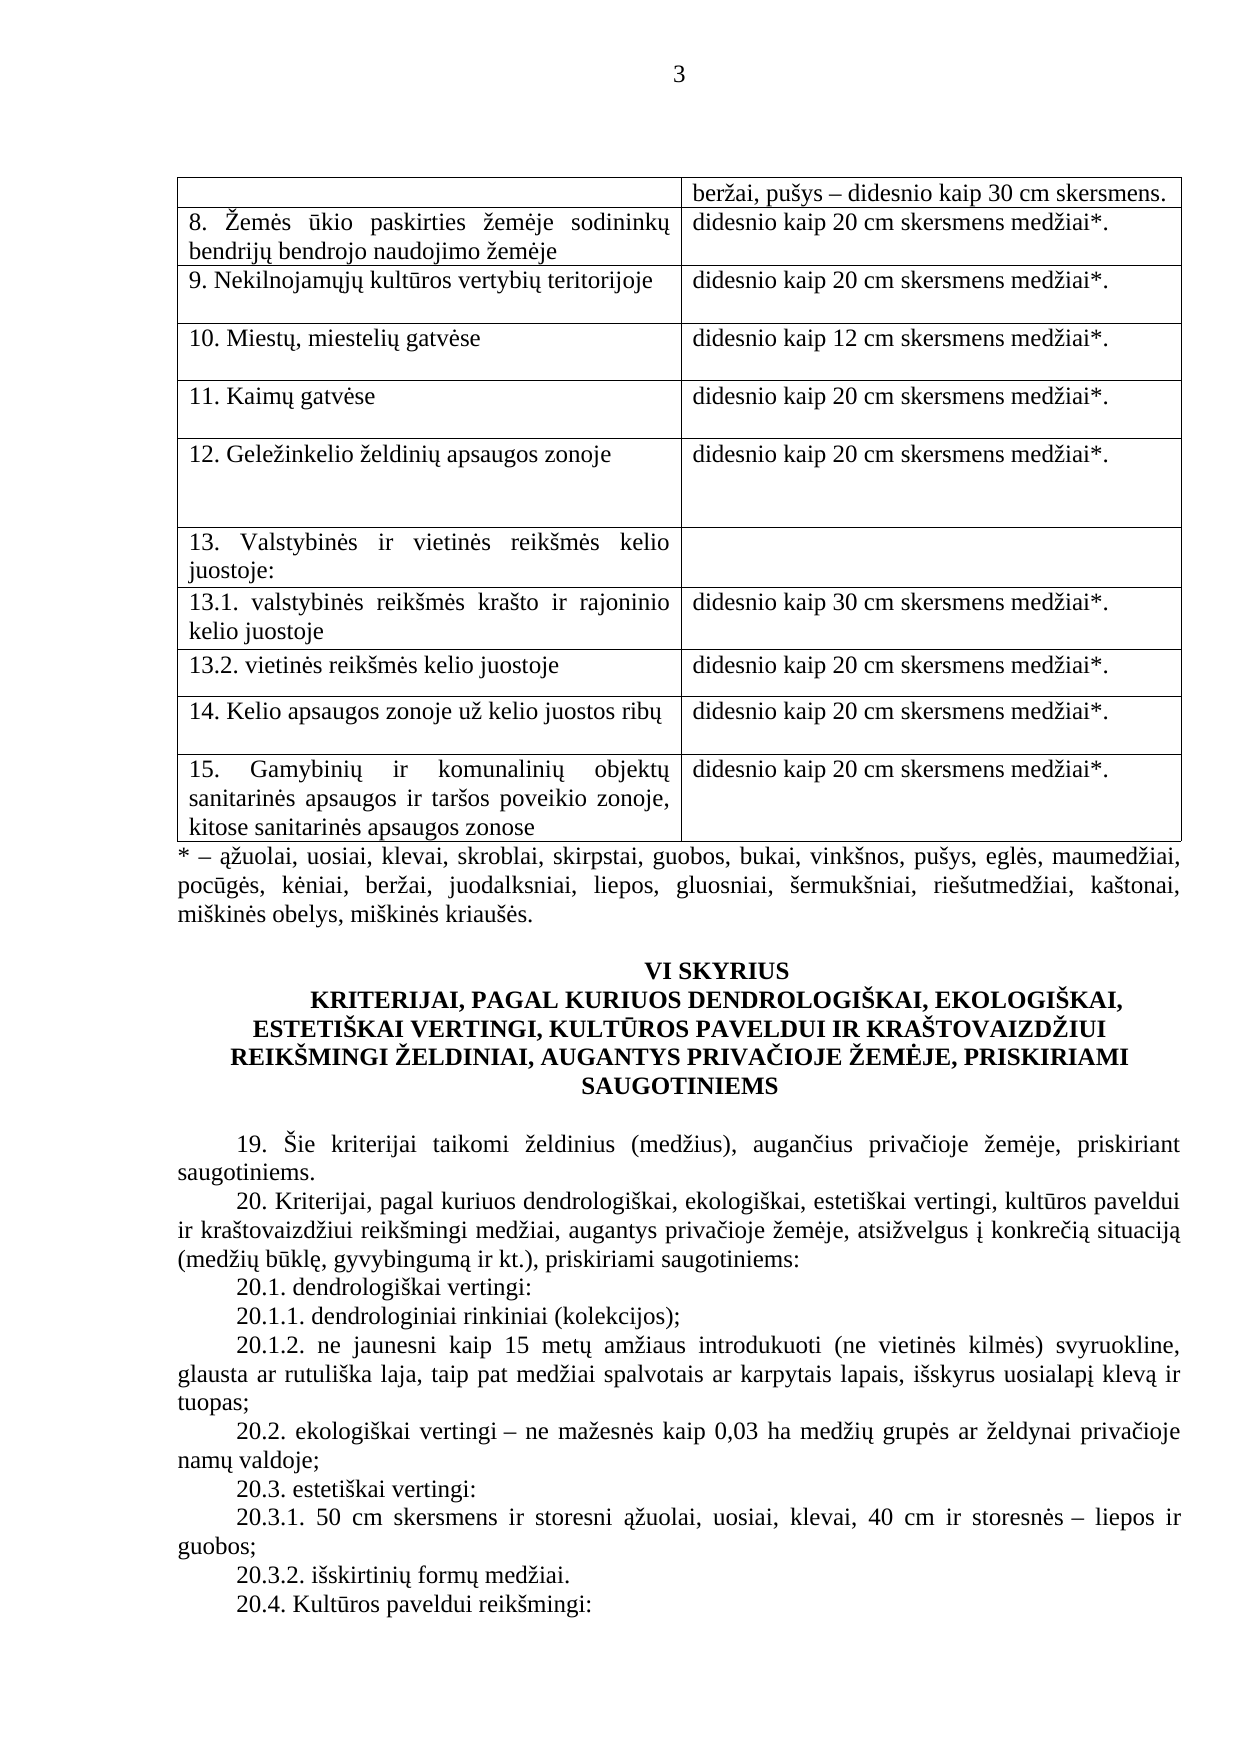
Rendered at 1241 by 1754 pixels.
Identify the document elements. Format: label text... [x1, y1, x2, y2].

table_cell 13.1. valstybinės reikšmės krašto ir rajoninio kelio juostoje [178, 588, 681, 649]
table_cell didesnio kaip 20 cm skersmens medžiai*. [682, 439, 1181, 526]
text 20.2. ekologiškai vertingi – ne mažesnės kaip 0,03 ha medžių grupės ar želdynai privačioje namų valdoje; [177, 1416, 1181, 1474]
table_cell beržai, pušys – didesnio kaip 30 cm skersmens. [682, 178, 1181, 206]
text 19. Šie kriterijai taikomi želdinius (medžius), augančius privačioje žemėje, priskiriant saugotiniems. [177, 1129, 1181, 1186]
text 20.4. Kultūros paveldui reikšmingi: [177, 1589, 1181, 1617]
text 20.1.2. ne jaunesni kaip 15 metų amžiaus introdukuoti (ne vietinės kilmės) svyruokline, glausta ar rutuliška laja, taip pat medžiai spalvotais ar karpytais lapais, išskyrus uosialapį klevą ir tuopas; [177, 1330, 1181, 1416]
table_cell [682, 528, 1181, 587]
text 20. Kriterijai, pagal kuriuos dendrologiškai, ekologiškai, estetiškai vertingi, kultūros paveldui ir kraštovaizdžiui reikšmingi medžiai, augantys privačioje žemėje, atsižvelgus į konkrečią situaciją (medžių būklę, gyvybingumą ir kt.), priskiriami saugotiniems: [177, 1186, 1181, 1272]
text 20.3.2. išskirtinių formų medžiai. [177, 1560, 1181, 1589]
table_cell 9. Nekilnojamųjų kultūros vertybių teritorijoje [178, 266, 681, 322]
text 20.3.1. 50 cm skersmens ir storesni ąžuolai, uosiai, klevai, 40 cm ir storesnės – liepos ir guobos; [177, 1502, 1181, 1560]
table_cell 11. Kaimų gatvėse [178, 381, 681, 438]
table_cell 10. Miestų, miestelių gatvėse [178, 324, 681, 380]
table_cell didesnio kaip 20 cm skersmens medžiai*. [682, 697, 1181, 754]
table_cell 14. Kelio apsaugos zonoje už kelio juostos ribų [178, 697, 681, 754]
table_cell didesnio kaip 20 cm skersmens medžiai*. [682, 381, 1181, 438]
table_cell [178, 178, 681, 206]
table_cell 15. Gamybinių ir komunalinių objektų sanitarinės apsaugos ir taršos poveikio zonoje, kitose sanitarinės apsaugos zonose [178, 755, 681, 841]
text 20.1.1. dendrologiniai rinkiniai (kolekcijos); [177, 1301, 1181, 1330]
table_cell 12. Geležinkelio želdinių apsaugos zonoje [178, 439, 681, 526]
table_cell 8. Žemės ūkio paskirties žemėje sodininkų bendrijų bendrojo naudojimo žemėje [178, 208, 681, 264]
table_cell didesnio kaip 20 cm skersmens medžiai*. [682, 266, 1181, 322]
table_cell didesnio kaip 20 cm skersmens medžiai*. [682, 755, 1181, 841]
table_cell 13. Valstybinės ir vietinės reikšmės kelio juostoje: [178, 528, 681, 587]
table_cell 13.2. vietinės reikšmės kelio juostoje [178, 650, 681, 696]
table_cell didesnio kaip 12 cm skersmens medžiai*. [682, 324, 1181, 380]
text 20.3. estetiškai vertingi: [177, 1474, 1181, 1502]
text VI SKYRIUS [178, 956, 1181, 985]
table_cell didesnio kaip 20 cm skersmens medžiai*. [682, 208, 1181, 264]
text * – ąžuolai, uosiai, klevai, skroblai, skirpstai, guobos, bukai, vinkšnos, pušys, eglės, maumedžiai, pocūgės, kėniai, beržai, juodalksniai, liepos, gluosniai, šermukšniai, riešutmedžiai, kaštonai, miškinės obelys, miškinės kriaušės. [177, 842, 1181, 927]
text KRITERIJAI, PAGAL KURIUOS DENDROLOGIŠKAI, EKOLOGIŠKAI, ESTETIŠKAI VERTINGI, KULTŪROS PAVELDUI IR KRAŠTOVAIZDŽIUI REIKŠMINGI ŽELDINIAI, AUGANTYS PRIVAČIOJE ŽEMĖJE, PRISKIRIAMI SAUGOTINIEMS [178, 985, 1181, 1100]
text 20.1. dendrologiškai vertingi: [177, 1272, 1181, 1301]
table_cell didesnio kaip 30 cm skersmens medžiai*. [682, 588, 1181, 649]
table_cell didesnio kaip 20 cm skersmens medžiai*. [682, 650, 1181, 696]
